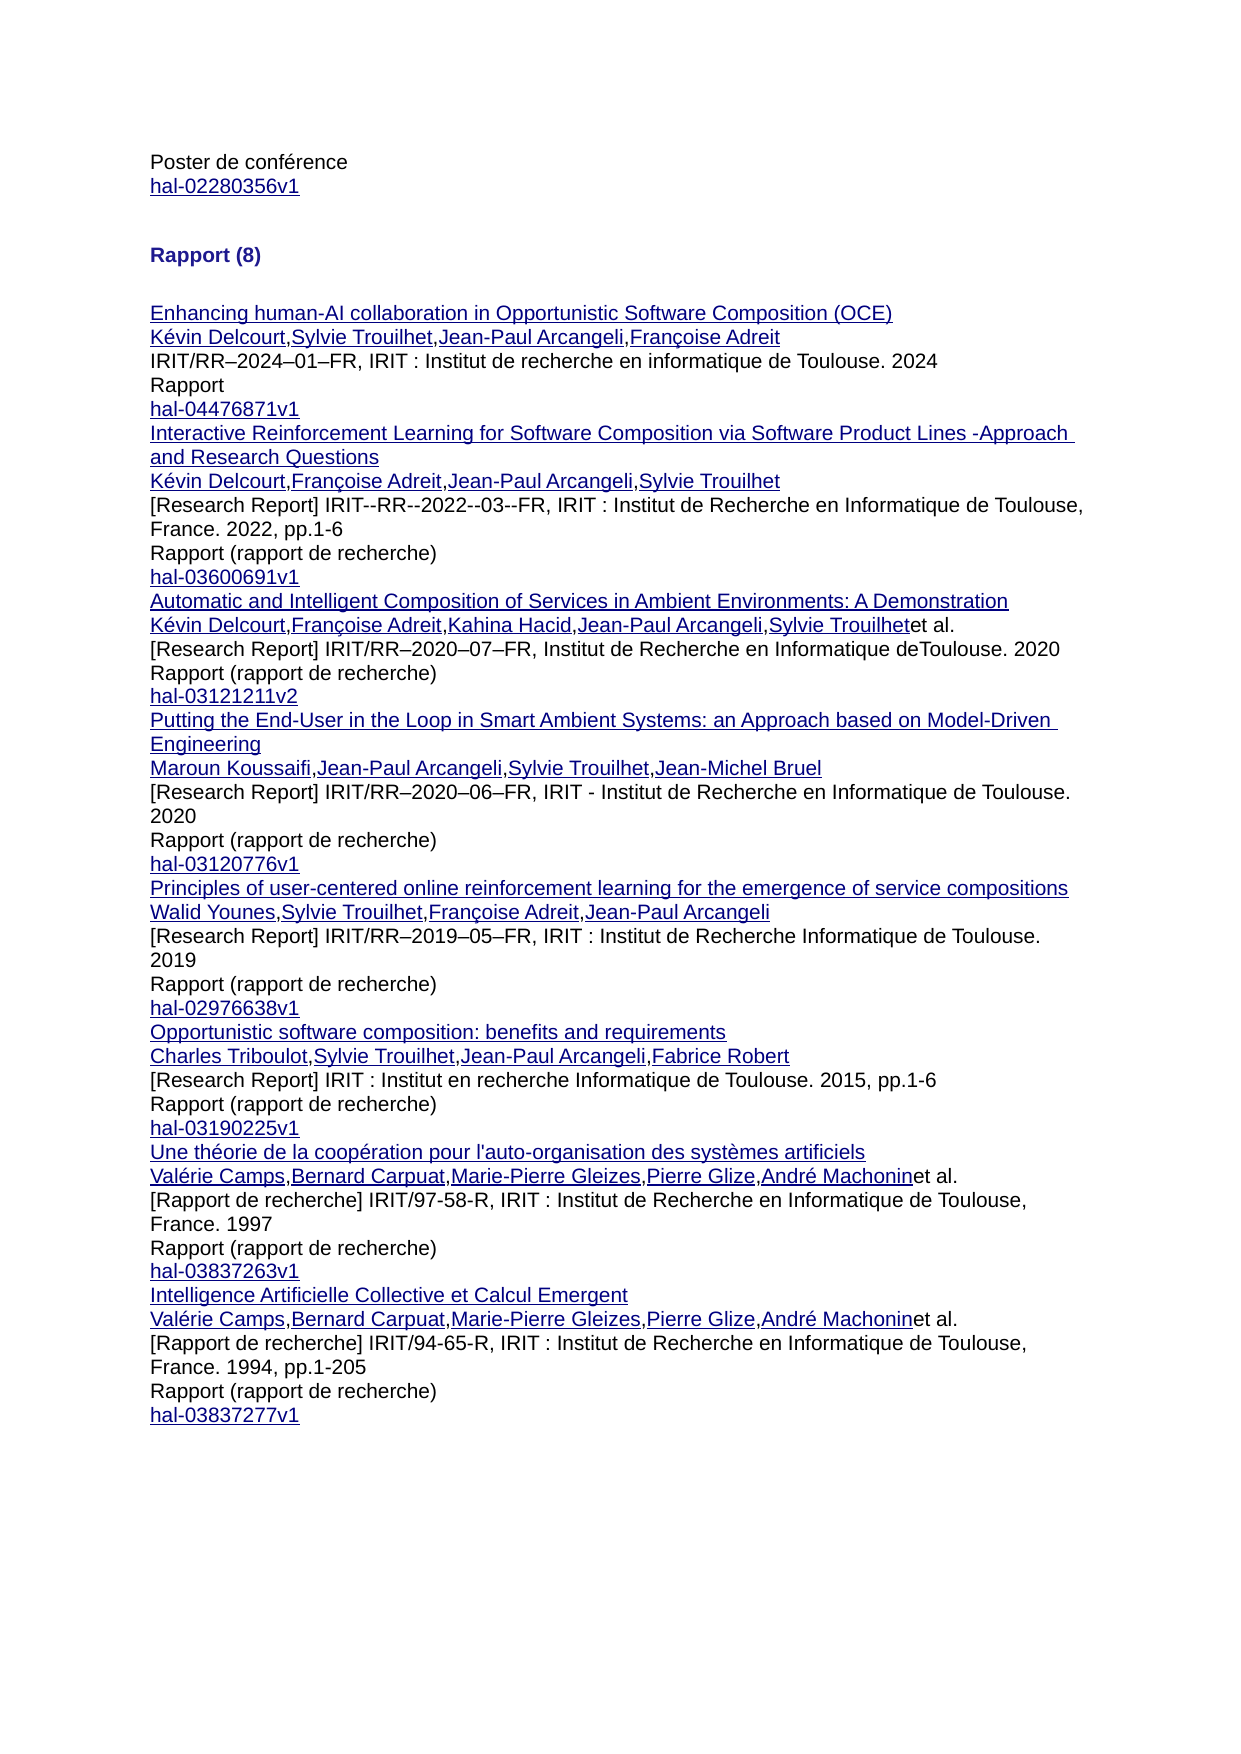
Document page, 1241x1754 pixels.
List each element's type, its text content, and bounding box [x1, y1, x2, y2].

table_cell Poster de conférence hal-02280356v1 [150, 150, 1090, 198]
table_cell Intelligence Artificielle Collective et Calcul Emergent Valérie Camps,Bernard Carpuat,Marie-Pierre Gleizes,Pierre Glize,André Machoninet al. [Rapport de recherche] IRIT/94-65-R, IRIT : Institut de Recherche en Informatique de Toulouse, France. 1994, pp.1-205 Rapport (rapport de recherche) hal-03837277v1 [150, 1283, 1090, 1427]
table_cell Une théorie de la coopération pour l'auto-organisation des systèmes artificiels Valérie Camps,Bernard Carpuat,Marie-Pierre Gleizes,Pierre Glize,André Machoninet al. [Rapport de recherche] IRIT/97-58-R, IRIT : Institut de Recherche en Informatique de Toulouse, France. 1997 Rapport (rapport de recherche) hal-03837263v1 [150, 1140, 1090, 1283]
table_cell Putting the End-User in the Loop in Smart Ambient Systems: an Approach based on Model-Driven Engineering Maroun Koussaifi,Jean-Paul Arcangeli,Sylvie Trouilhet,Jean-Michel Bruel [Research Report] IRIT/RR–2020–06–FR, IRIT - Institut de Recherche en Informatique de Toulouse. 2020 Rapport (rapport de recherche) hal-03120776v1 [150, 708, 1090, 876]
table_header Enhancing human-AI collaboration in Opportunistic Software Composition (OCE) Kévin Delcourt,Sylvie Trouilhet,Jean-Paul Arcangeli,Françoise Adreit IRIT/RR–2024–01–FR, IRIT : Institut de recherche en informatique de Toulouse. 2024 Rapport hal-04476871v1 [150, 301, 1090, 421]
subtitle Rapport (8) [150, 243, 1090, 267]
table_cell Interactive Reinforcement Learning for Software Composition via Software Product Lines -Approach and Research Questions Kévin Delcourt,Françoise Adreit,Jean-Paul Arcangeli,Sylvie Trouilhet [Research Report] IRIT--RR--2022--03--FR, IRIT : Institut de Recherche en Informatique de Toulouse, France. 2022, pp.1-6 Rapport (rapport de recherche) hal-03600691v1 [150, 421, 1090, 588]
table_cell Automatic and Intelligent Composition of Services in Ambient Environments: A Demonstration Kévin Delcourt,Françoise Adreit,Kahina Hacid,Jean-Paul Arcangeli,Sylvie Trouilhetet al. [Research Report] IRIT/RR–2020–07–FR, Institut de Recherche en Informatique deToulouse. 2020 Rapport (rapport de recherche) hal-03121211v2 [150, 589, 1090, 708]
table_cell Principles of user-centered online reinforcement learning for the emergence of service compositions Walid Younes,Sylvie Trouilhet,Françoise Adreit,Jean-Paul Arcangeli [Research Report] IRIT/RR–2019–05–FR, IRIT : Institut de Recherche Informatique de Toulouse. 2019 Rapport (rapport de recherche) hal-02976638v1 [150, 876, 1090, 1020]
table_cell Opportunistic software composition: benefits and requirements Charles Triboulot,Sylvie Trouilhet,Jean-Paul Arcangeli,Fabrice Robert [Research Report] IRIT : Institut en recherche Informatique de Toulouse. 2015, pp.1-6 Rapport (rapport de recherche) hal-03190225v1 [150, 1020, 1090, 1139]
